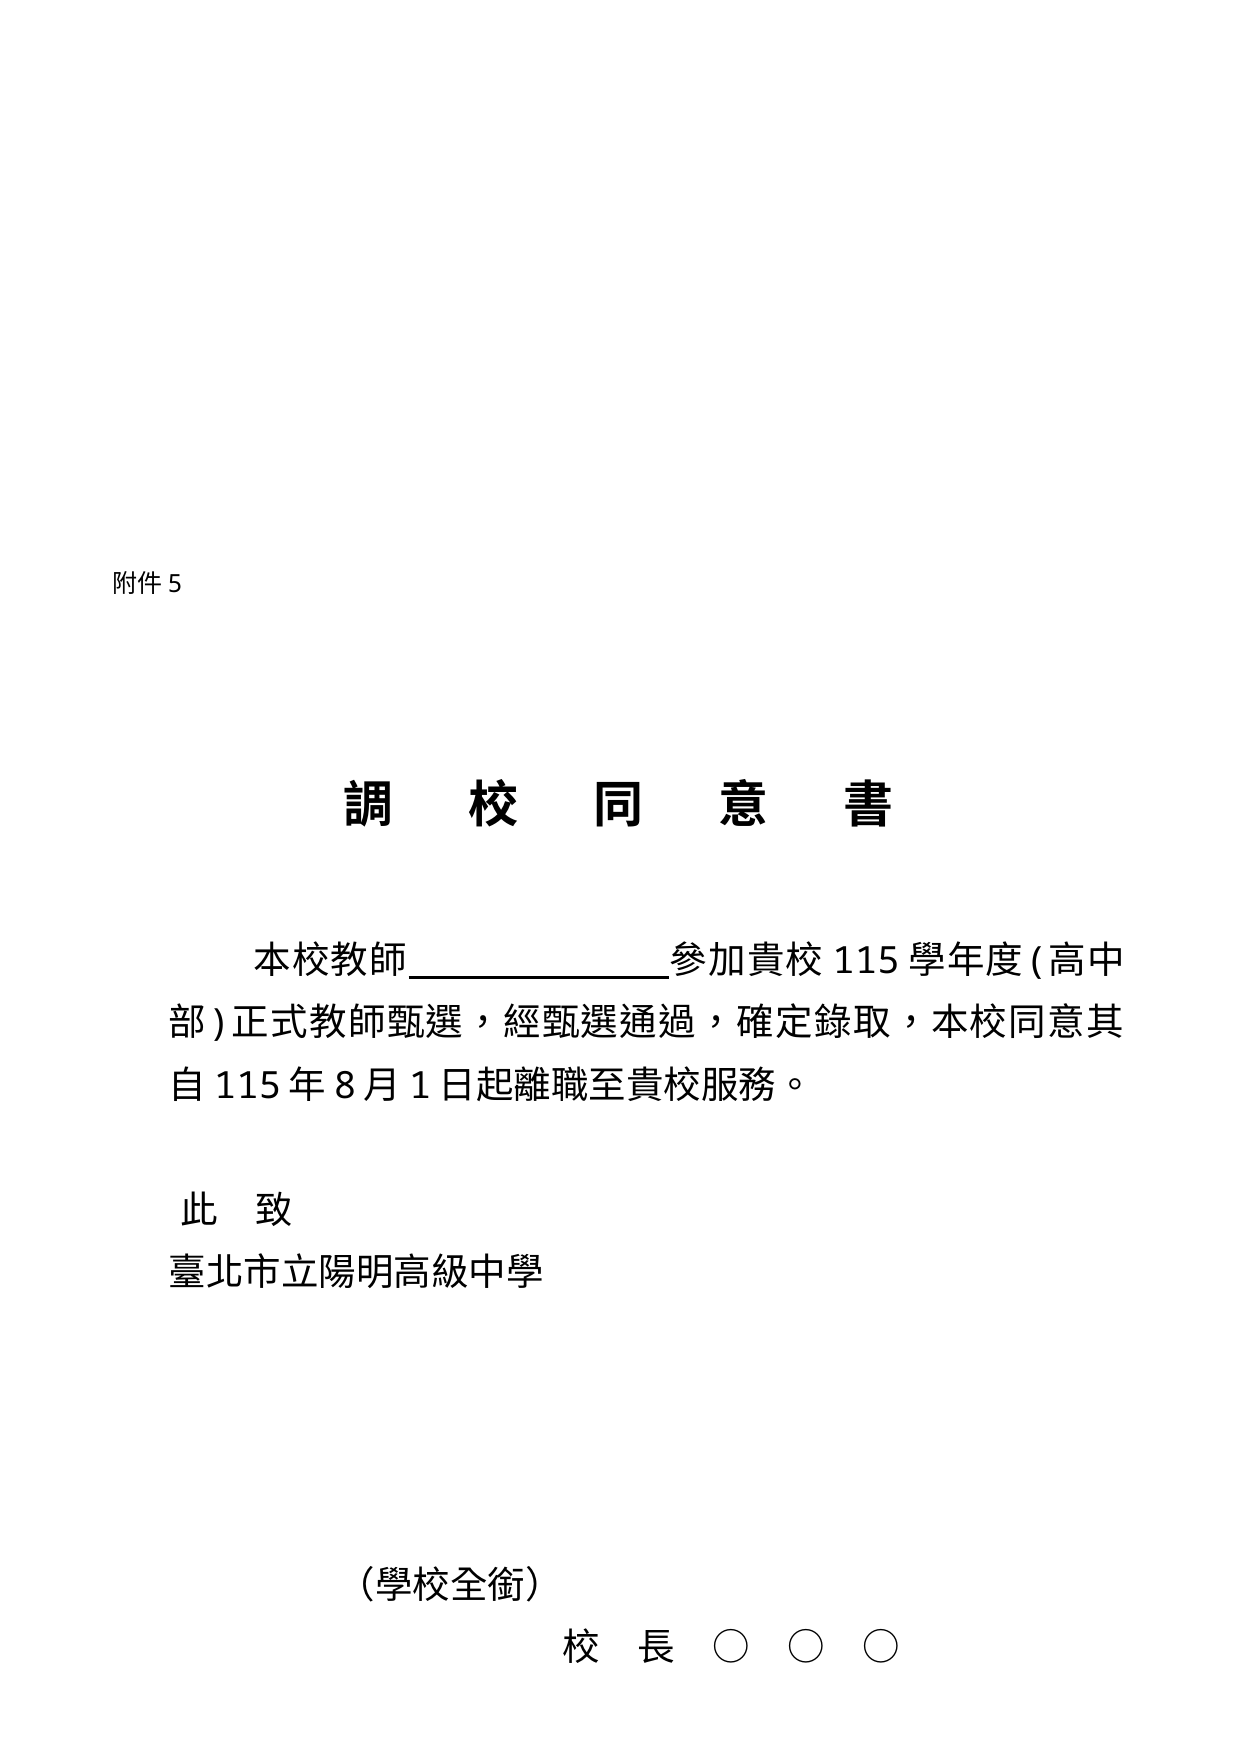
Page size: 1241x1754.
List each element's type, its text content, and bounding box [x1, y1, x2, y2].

text （學校全銜） [112, 1540, 1125, 1603]
text 此 致 [112, 1165, 1125, 1228]
text 臺北市立陽明高級中學 [112, 1228, 1125, 1290]
text 調 校 同 意 書 [112, 728, 1125, 853]
text 本校教師 參加貴校115學年度(高中部)正式教師甄選，經甄選通過，確定錄取，本校同意其自115年8月1日起離職至貴校服務。 [169, 915, 1125, 1103]
text 校 長 ○ ○ ○ [112, 1603, 1125, 1665]
text 附件5 [112, 540, 1125, 603]
